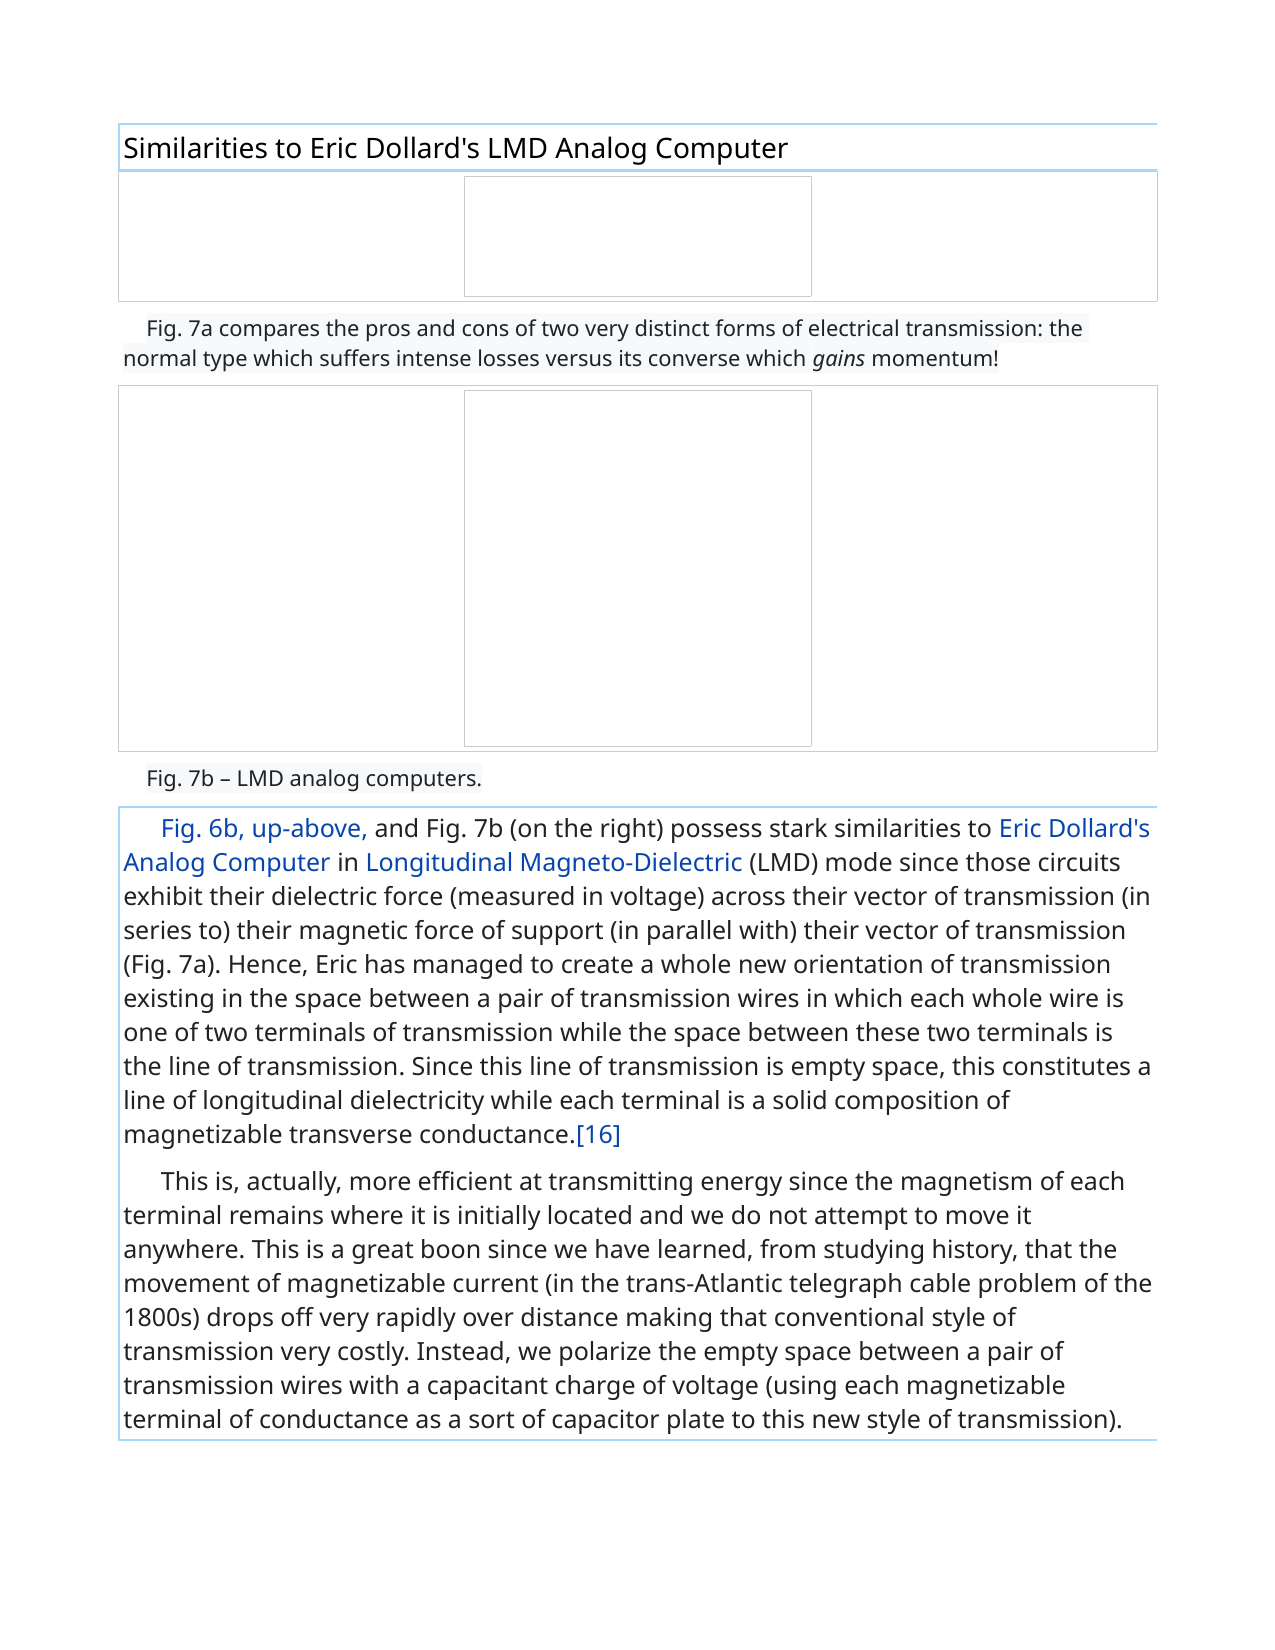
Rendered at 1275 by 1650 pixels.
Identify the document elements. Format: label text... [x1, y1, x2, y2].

text Fig. 7b – LMD analog computers. [123, 763, 1157, 793]
text This is, actually, more efficient at transmitting energy since the magnetism of each terminal remains where it is initially located and we do not attempt to move it anywhere. This is a great boon since we have learned, from studying history, that the movement of magnetizable current (in the trans-Atlantic telegraph cable problem of the 1800s) drops off very rapidly over distance making that conventional style of transmission very costly. Instead, we polarize the empty space between a pair of transmission wires with a capacitant charge of voltage (using each magnetizable terminal of conductance as a sort of capacitor plate to this new style of transmission). [120, 1159, 1157, 1439]
text Fig. 7a compares the pros and cons of two very distinct forms of electrical transmission: the normal type which suffers intense losses versus its converse which gains momentum! [123, 313, 1157, 373]
text Fig. 6b, up-above, and Fig. 7b (on the right) possess stark similarities to Eric Dollard's Analog Computer in Longitudinal Magneto-Dielectric (LMD) mode since those circuits exhibit their dielectric force (measured in voltage) across their vector of transmission (in series to) their magnetic force of support (in parallel with) their vector of transmission (Fig. 7a). Hence, Eric has managed to create a whole new orientation of transmission existing in the space between a pair of transmission wires in which each whole wire is one of two terminals of transmission while the space between these two terminals is the line of transmission. Since this line of transmission is empty space, this constitutes a line of longitudinal dielectricity while each terminal is a solid composition of magnetizable transverse conductance.[16] [120, 808, 1157, 1151]
subtitle Similarities to Eric Dollard's LMD Analog Computer [120, 125, 1157, 169]
